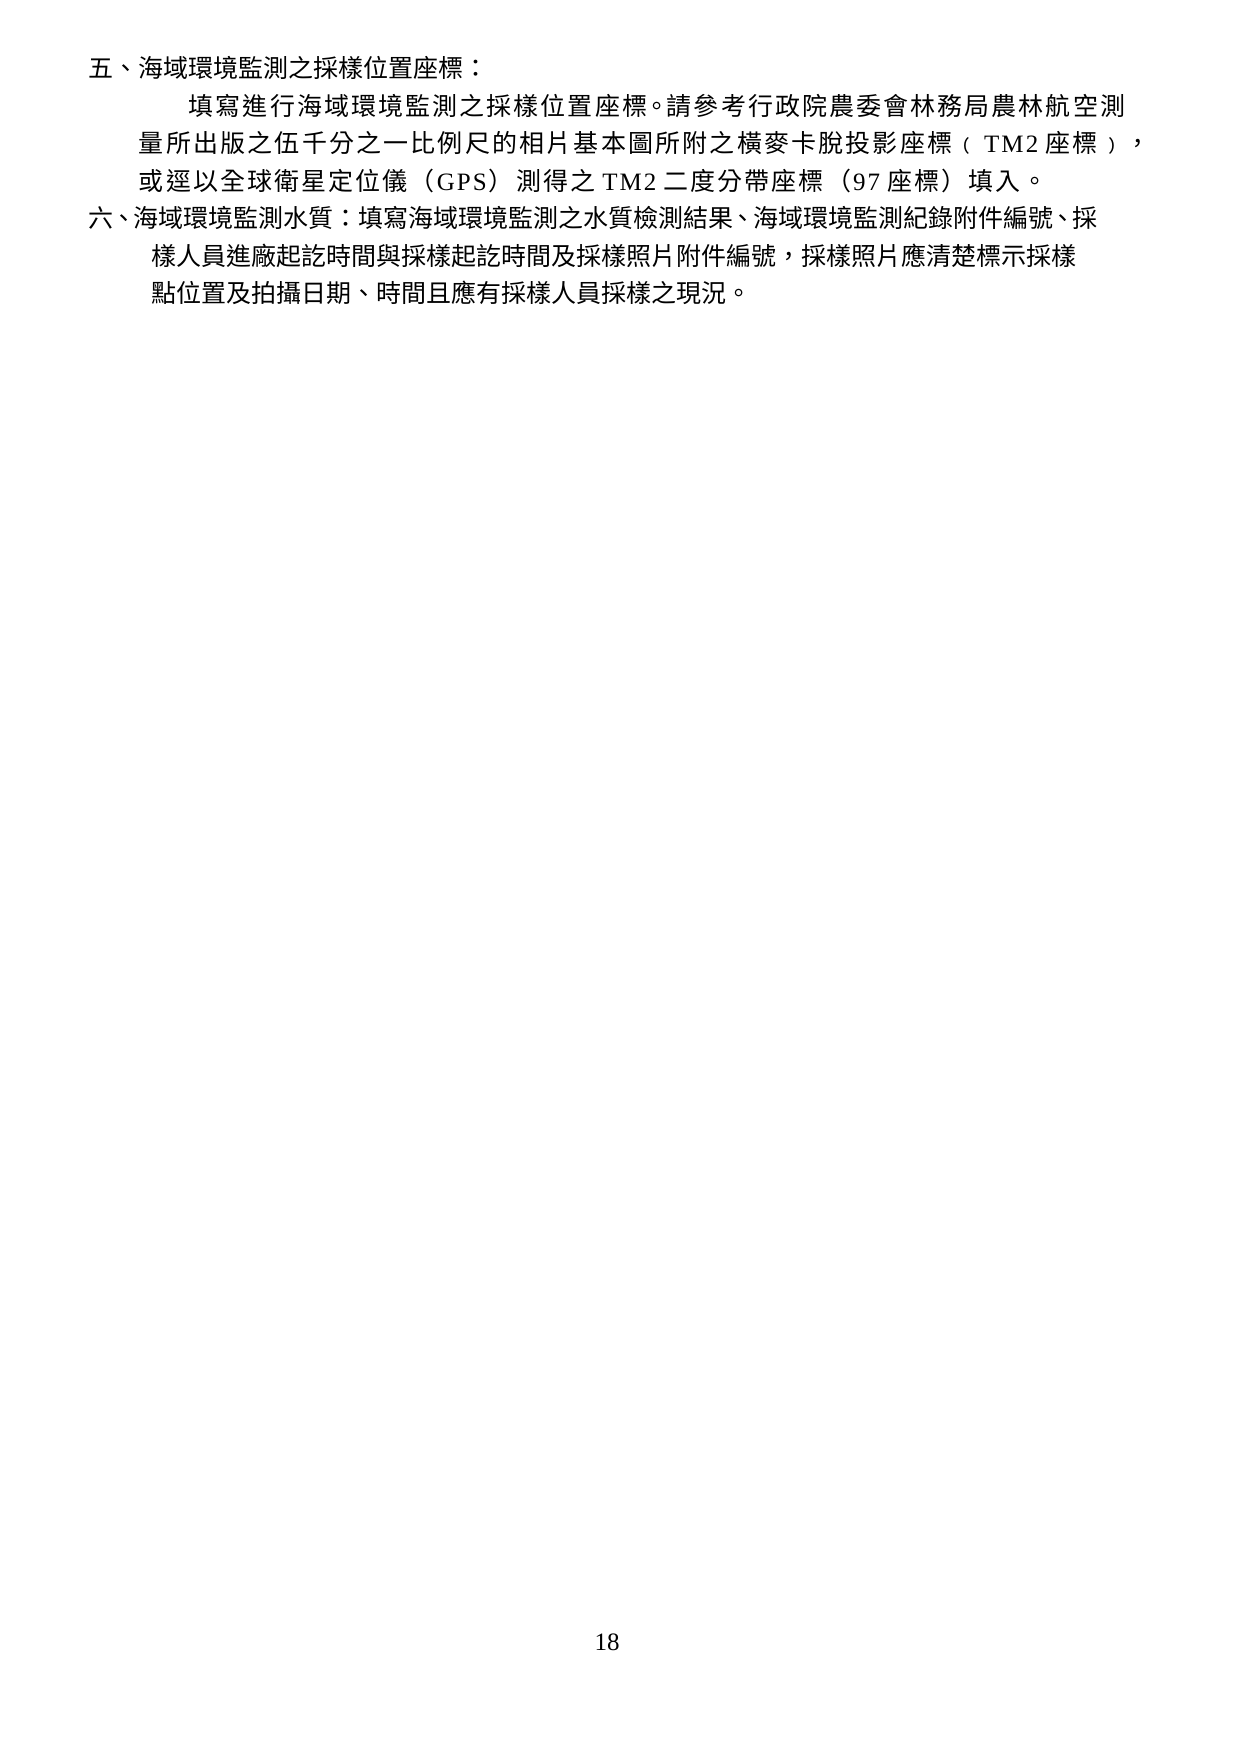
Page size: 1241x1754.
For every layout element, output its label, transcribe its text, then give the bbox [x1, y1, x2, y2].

text 六、海域環境監測水質：填寫海域環境監測之水質檢測結果、海域環境監測紀錄附件編號、採樣人員進廠起訖時間與採樣起訖時間及採樣照片附件編號，採樣照片應清楚標示採樣點位置及拍攝日期、時間且應有採樣人員採樣之現況。 [89, 198, 1097, 311]
text 填寫進行海域環境監測之採樣位置座標。請參考行政院農委會林務局農林航空測量所出版之伍千分之一比例尺的相片基本圖所附之橫麥卡脫投影座標﹙TM2座標﹚，或逕以全球衛星定位儀（GPS）測得之TM2二度分帶座標（97座標）填入。 [139, 85, 1125, 198]
text 五、海域環境監測之採樣位置座標： [89, 48, 1097, 85]
